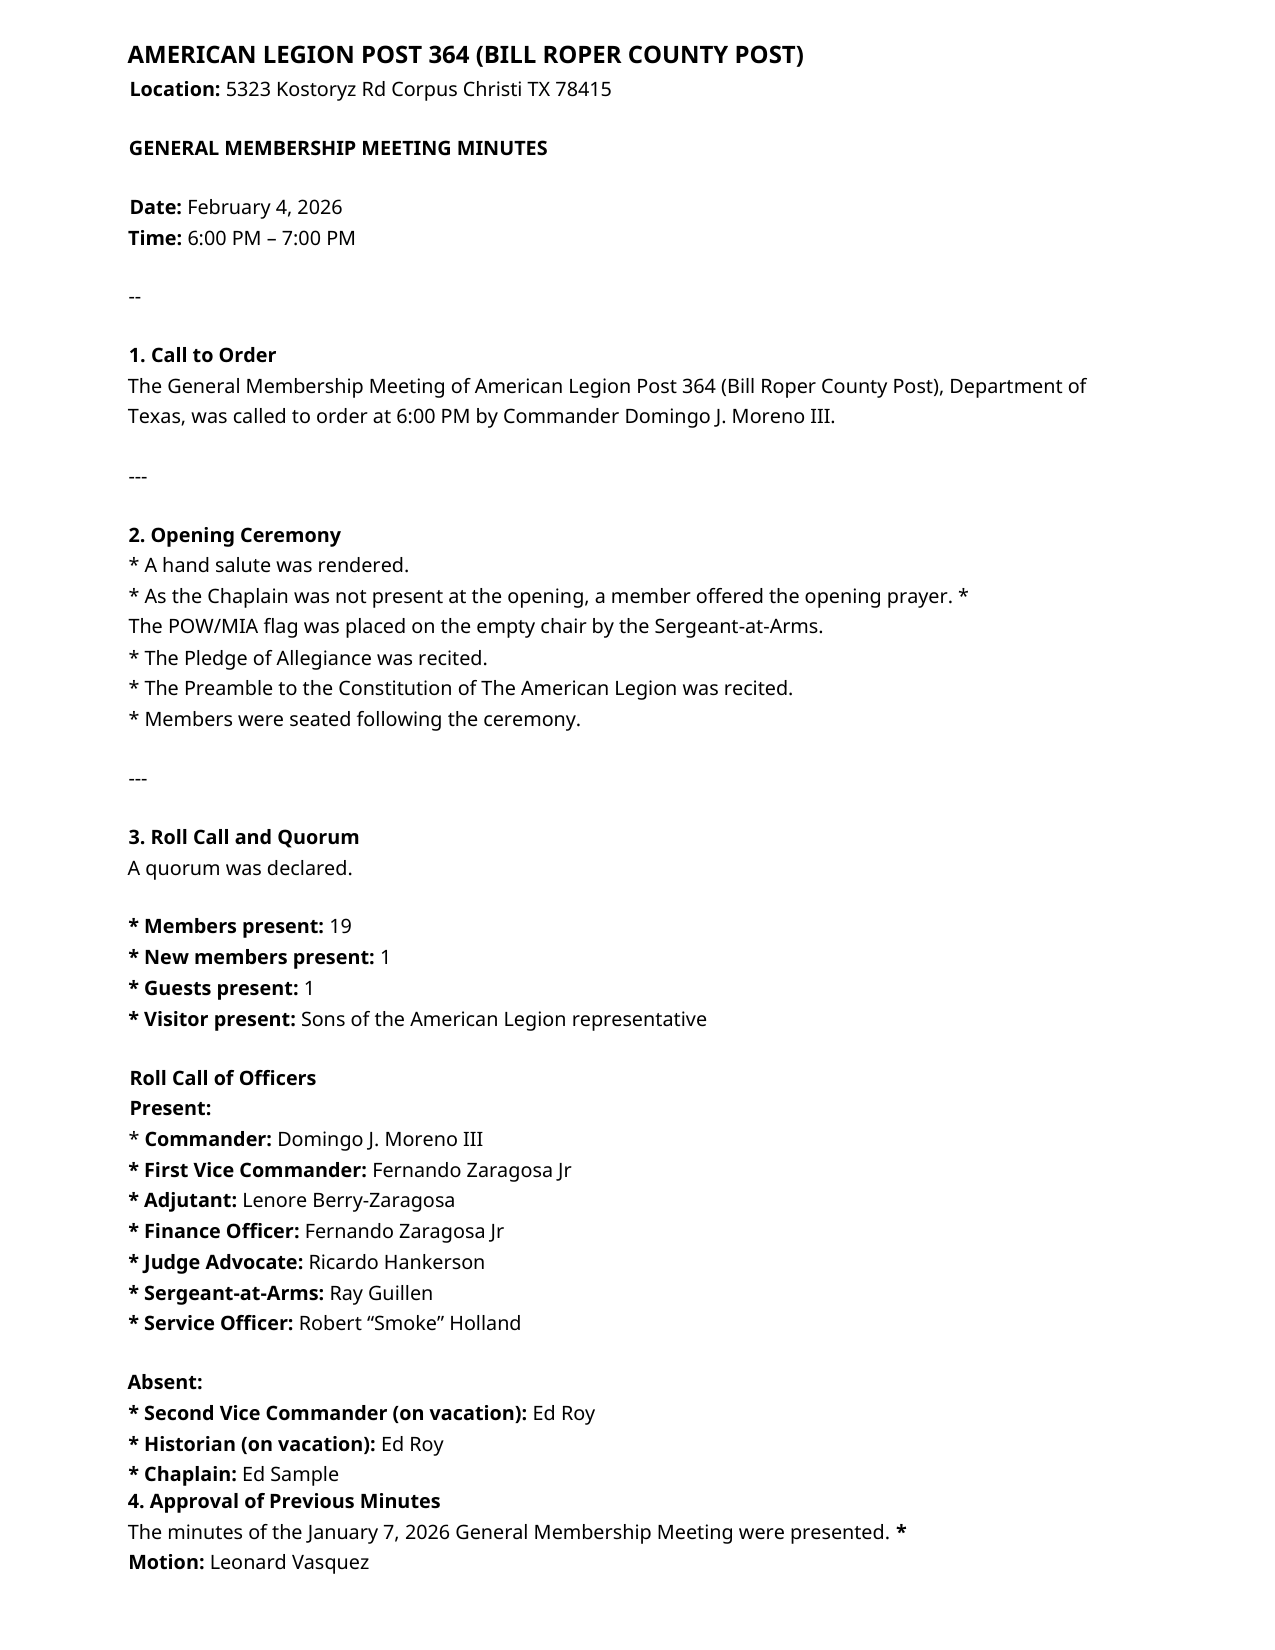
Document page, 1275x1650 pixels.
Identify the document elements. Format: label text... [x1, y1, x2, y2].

text * Judge Advocate: Ricardo Hankerson [128, 1248, 1150, 1275]
text * As the Chaplain was not present at the opening, a member offered the opening prayer. * The POW/MIA flag was placed on the empty chair by the Sergeant-at-Arms. [128, 582, 988, 639]
text AMERICAN LEGION POST 364 (BILL ROPER COUNTY POST) [127, 38, 1150, 71]
text * Commander: Domingo J. Moreno III [128, 1125, 1150, 1152]
text -- [128, 283, 1150, 310]
text * Service Officer: Robert “Smoke” Holland [128, 1309, 1150, 1337]
text 1. Call to Order [129, 342, 1150, 369]
text * Sergeant-at-Arms: Ray Guillen [128, 1279, 1150, 1306]
text * First Vice Commander: Fernando Zaragosa Jr [128, 1156, 1150, 1183]
text 3. Roll Call and Quorum [128, 823, 1150, 850]
text 2. Opening Ceremony [128, 521, 1150, 548]
text Roll Call of Officers [129, 1064, 1150, 1091]
text Date: February 4, 2026 [129, 193, 1150, 220]
text * Historian (on vacation): Ed Roy [128, 1430, 1150, 1457]
text Time: 6:00 PM – 7:00 PM [128, 224, 1150, 251]
text * Chaplain: Ed Sample [128, 1461, 1150, 1488]
text * Members were seated following the ceremony. [128, 705, 1150, 732]
text * The Preamble to the Constitution of The American Legion was recited. [128, 675, 1150, 702]
text The General Membership Meeting of American Legion Post 364 (Bill Roper County Post), Department of Texas, was called to order at 6:00 PM by Commander Domingo J. Moreno III. [128, 372, 1129, 429]
text * Finance Officer: Fernando Zaragosa Jr [128, 1217, 1150, 1244]
text * Adjutant: Lenore Berry-Zaragosa [128, 1187, 1150, 1214]
text * A hand salute was rendered. [128, 552, 1150, 579]
text * Members present: 19 [128, 913, 1150, 940]
text * Guests present: 1 [128, 974, 1150, 1001]
text * Second Vice Commander (on vacation): Ed Roy [128, 1399, 1150, 1426]
text * New members present: 1 [128, 943, 1150, 970]
text Location: 5323 Kostoryz Rd Corpus Christi TX 78415 [129, 76, 1150, 102]
text Absent: [127, 1368, 1150, 1395]
text --- [128, 764, 1150, 791]
text --- [128, 462, 1150, 489]
text Present: [129, 1094, 1150, 1121]
text * The Pledge of Allegiance was recited. [128, 644, 1150, 671]
text GENERAL MEMBERSHIP MEETING MINUTES [129, 134, 1150, 161]
text A quorum was declared. [127, 854, 1150, 881]
text * Visitor present: Sons of the American Legion representative [128, 1005, 1150, 1032]
text 4. Approval of Previous Minutes [128, 1488, 1150, 1514]
text The minutes of the January 7, 2026 General Membership Meeting were presented. * Motion: Leonard Vasquez [128, 1518, 925, 1576]
